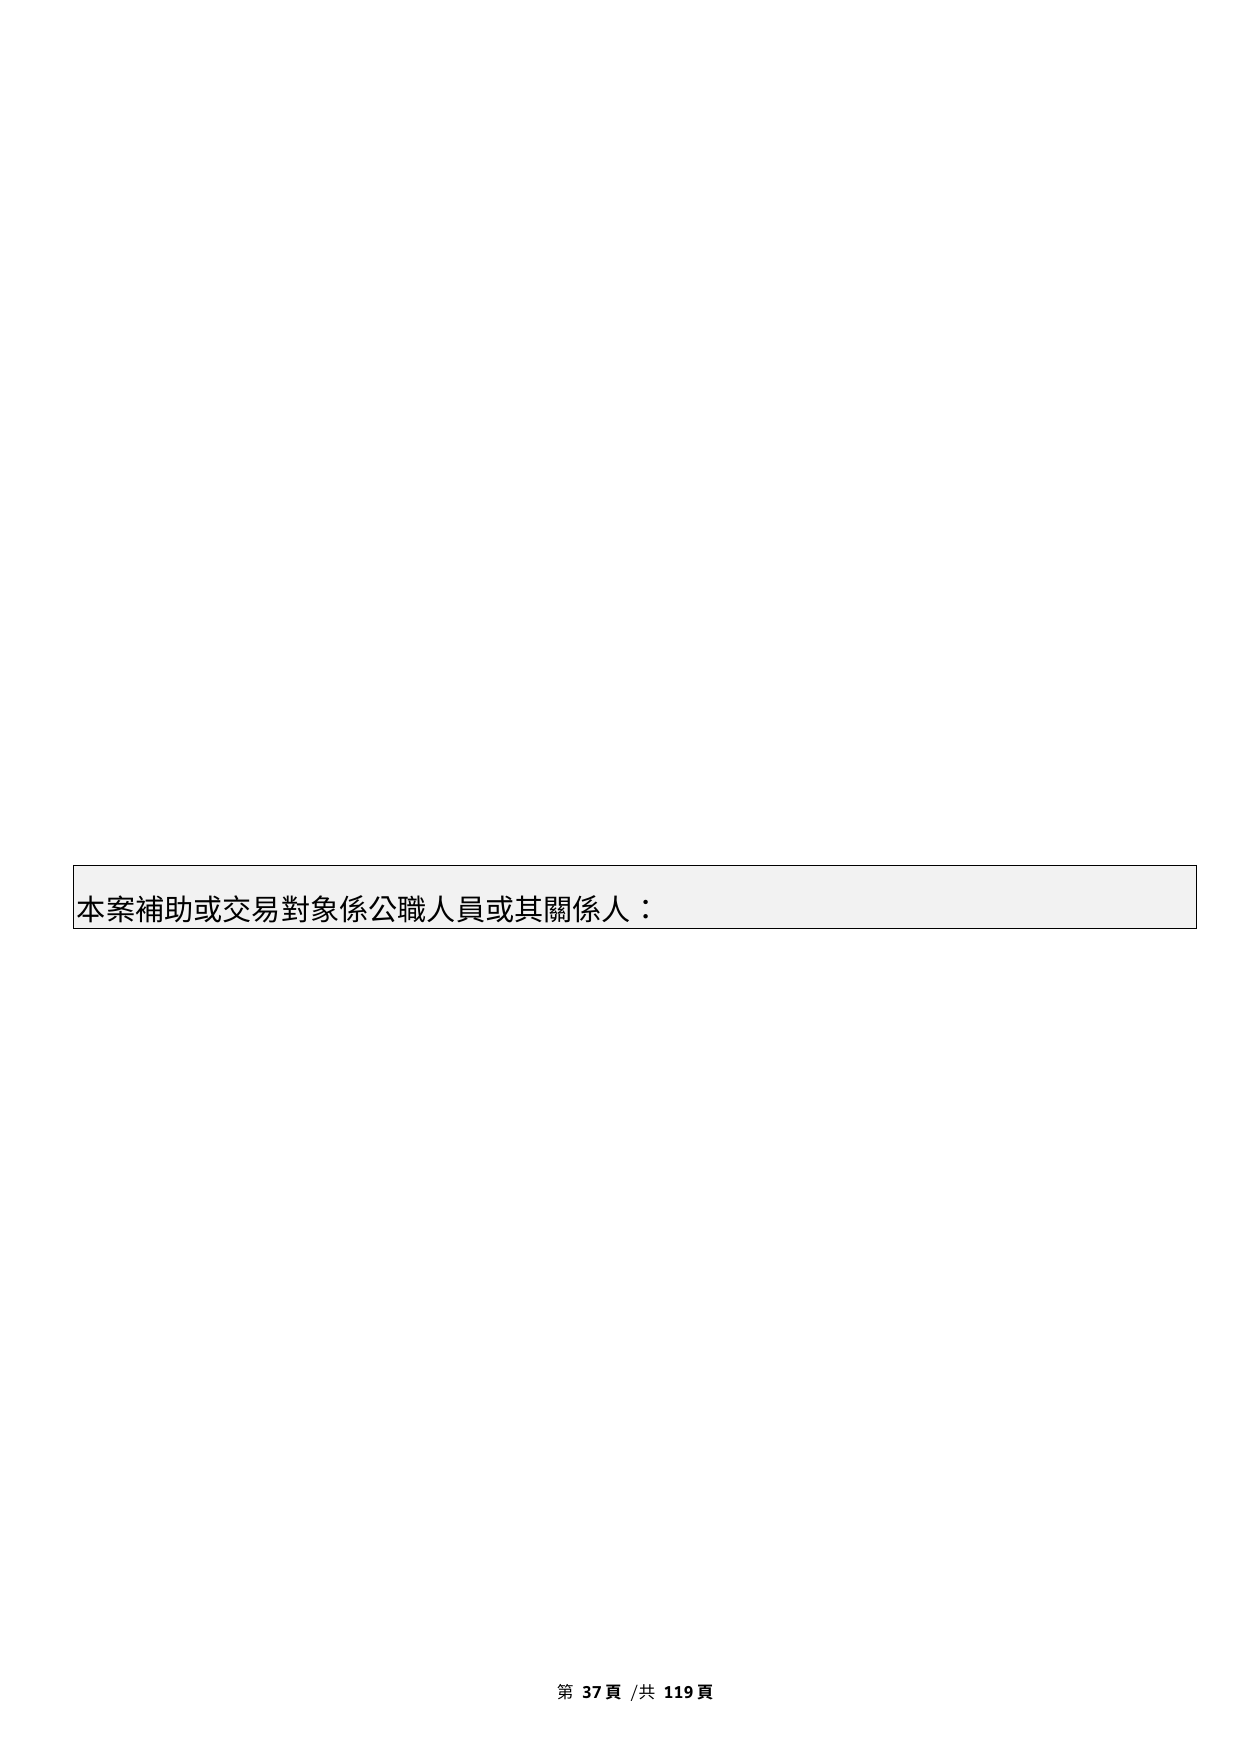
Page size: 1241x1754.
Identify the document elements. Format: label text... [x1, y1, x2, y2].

table_cell 本案補助或交易對象係公職人員或其關係人： [74, 866, 1196, 928]
